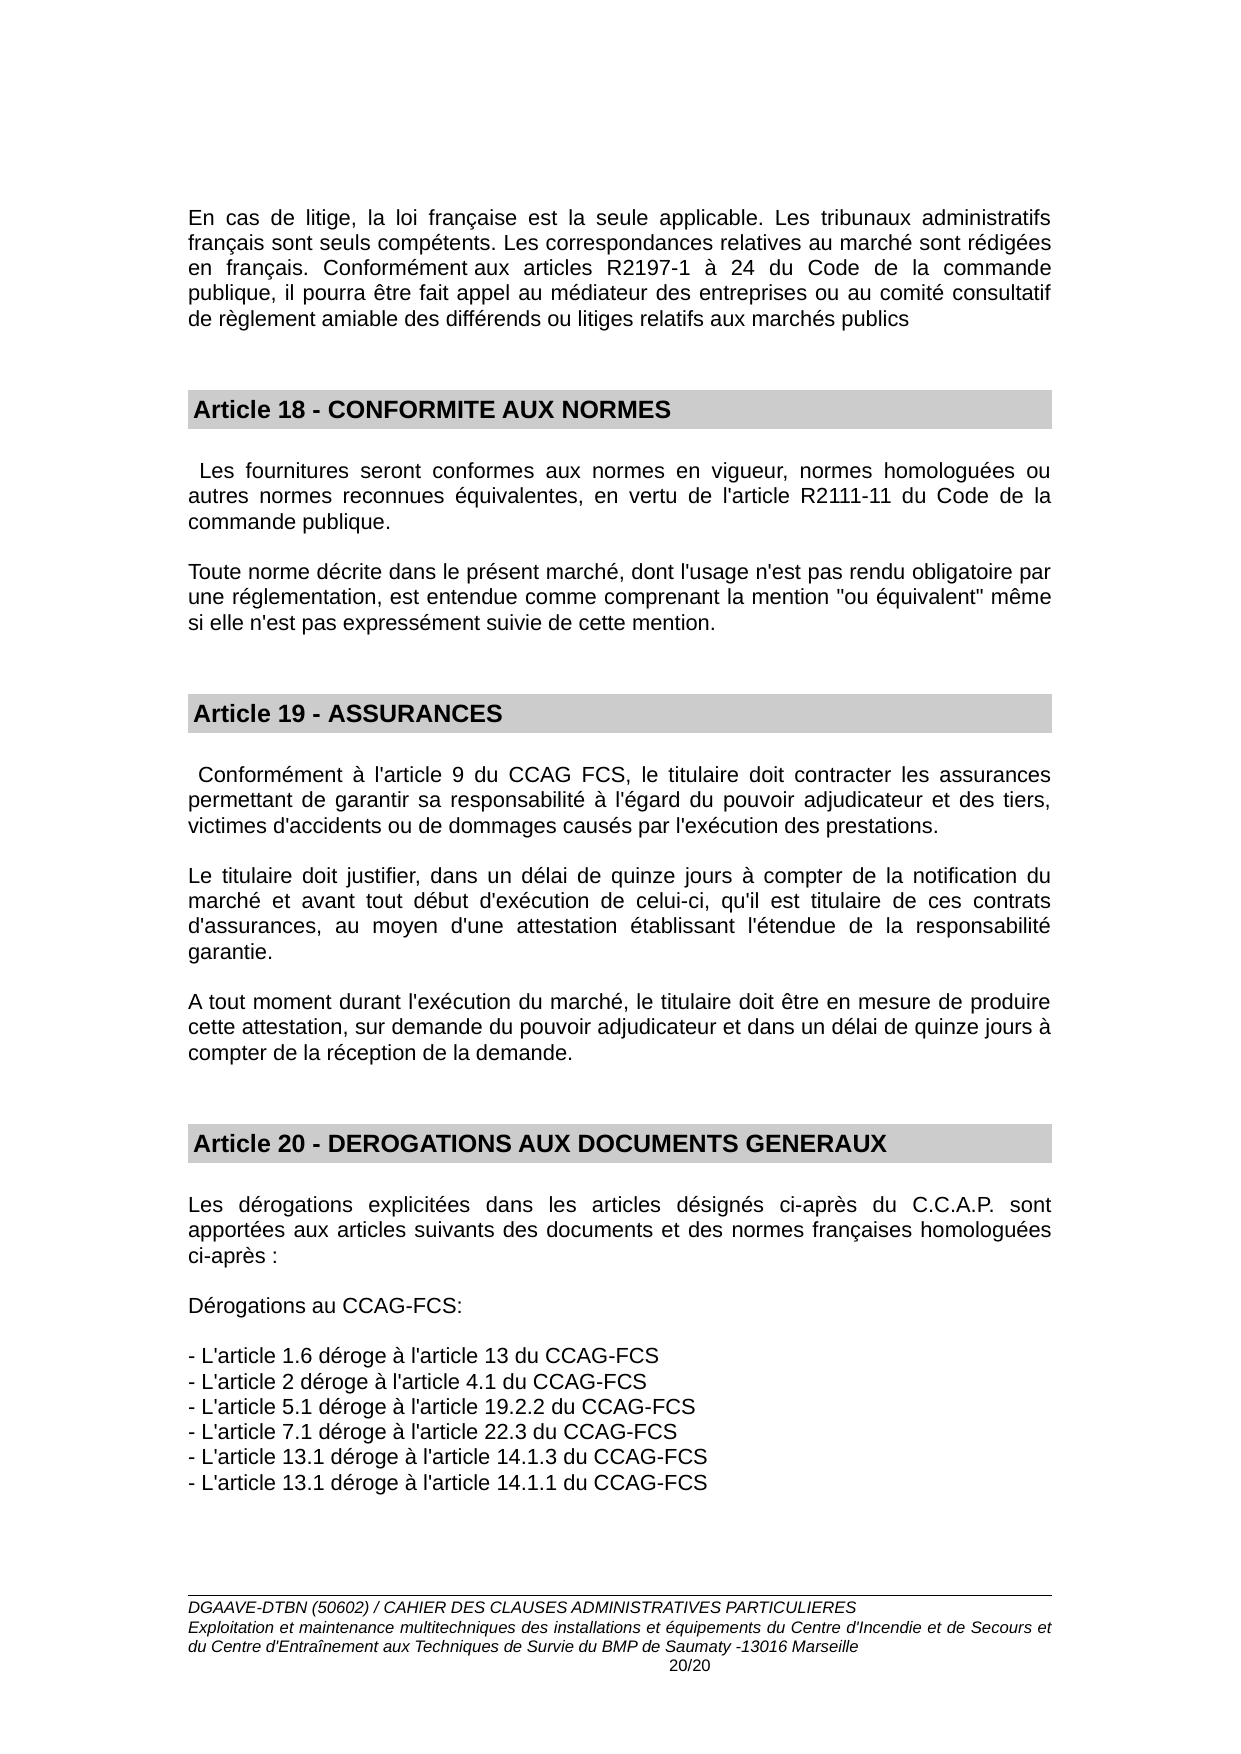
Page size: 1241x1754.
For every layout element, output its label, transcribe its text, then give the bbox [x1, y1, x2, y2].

text - L'article 13.1 déroge à l'article 14.1.3 du CCAG-FCS [188, 1444, 1052, 1469]
text En cas de litige, la loi française est la seule applicable. Les tribunaux administratifs français sont seuls compétents. Les correspondances relatives au marché sont rédigées en français. Conformément aux articles R2197-1 à 24 du Code de la commande publique, il pourra être fait appel au médiateur des entreprises ou au comité consultatif de règlement amiable des différends ou litiges relatifs aux marchés publics [188, 204, 1052, 331]
text - L'article 1.6 déroge à l'article 13 du CCAG-FCS [188, 1343, 1052, 1368]
text - L'article 7.1 déroge à l'article 22.3 du CCAG-FCS [188, 1419, 1052, 1444]
text - L'article 13.1 déroge à l'article 14.1.1 du CCAG-FCS [188, 1469, 1052, 1494]
text - L'article 5.1 déroge à l'article 19.2.2 du CCAG-FCS [188, 1394, 1052, 1419]
text Conformément à l'article 9 du CCAG FCS, le titulaire doit contracter les assurances permettant de garantir sa responsabilité à l'égard du pouvoir adjudicateur et des tiers, victimes d'accidents ou de dommages causés par l'exécution des prestations. [188, 762, 1052, 838]
text Toute norme décrite dans le présent marché, dont l'usage n'est pas rendu obligatoire par une réglementation, est entendue comme comprenant la mention "ou équivalent" même si elle n'est pas expressément suivie de cette mention. [188, 559, 1052, 634]
text - L'article 2 déroge à l'article 4.1 du CCAG-FCS [188, 1368, 1052, 1394]
subtitle DEROGATIONS AUX DOCUMENTS GENERAUX [190, 1126, 1050, 1160]
text Dérogations au CCAG-FCS: [188, 1293, 1052, 1318]
text A tout moment durant l'exécution du marché, le titulaire doit être en mesure de produire cette attestation, sur demande du pouvoir adjudicateur et dans un délai de quinze jours à compter de la réception de la demande. [188, 989, 1052, 1064]
subtitle CONFORMITE AUX NORMES [190, 392, 1050, 427]
subtitle ASSURANCES [190, 696, 1050, 730]
text Le titulaire doit justifier, dans un délai de quinze jours à compter de la notification du marché et avant tout début d'exécution de celui-ci, qu'il est titulaire de ces contrats d'assurances, au moyen d'une attestation établissant l'étendue de la responsabilité garantie. [188, 863, 1052, 964]
text Les fournitures seront conformes aux normes en vigueur, normes homologuées ou autres normes reconnues équivalentes, en vertu de l'article R2111-11 du Code de la commande publique. [188, 458, 1052, 534]
text Les dérogations explicitées dans les articles désignés ci-après du C.C.A.P. sont apportées aux articles suivants des documents et des normes françaises homologuées ci-après : [188, 1192, 1052, 1268]
